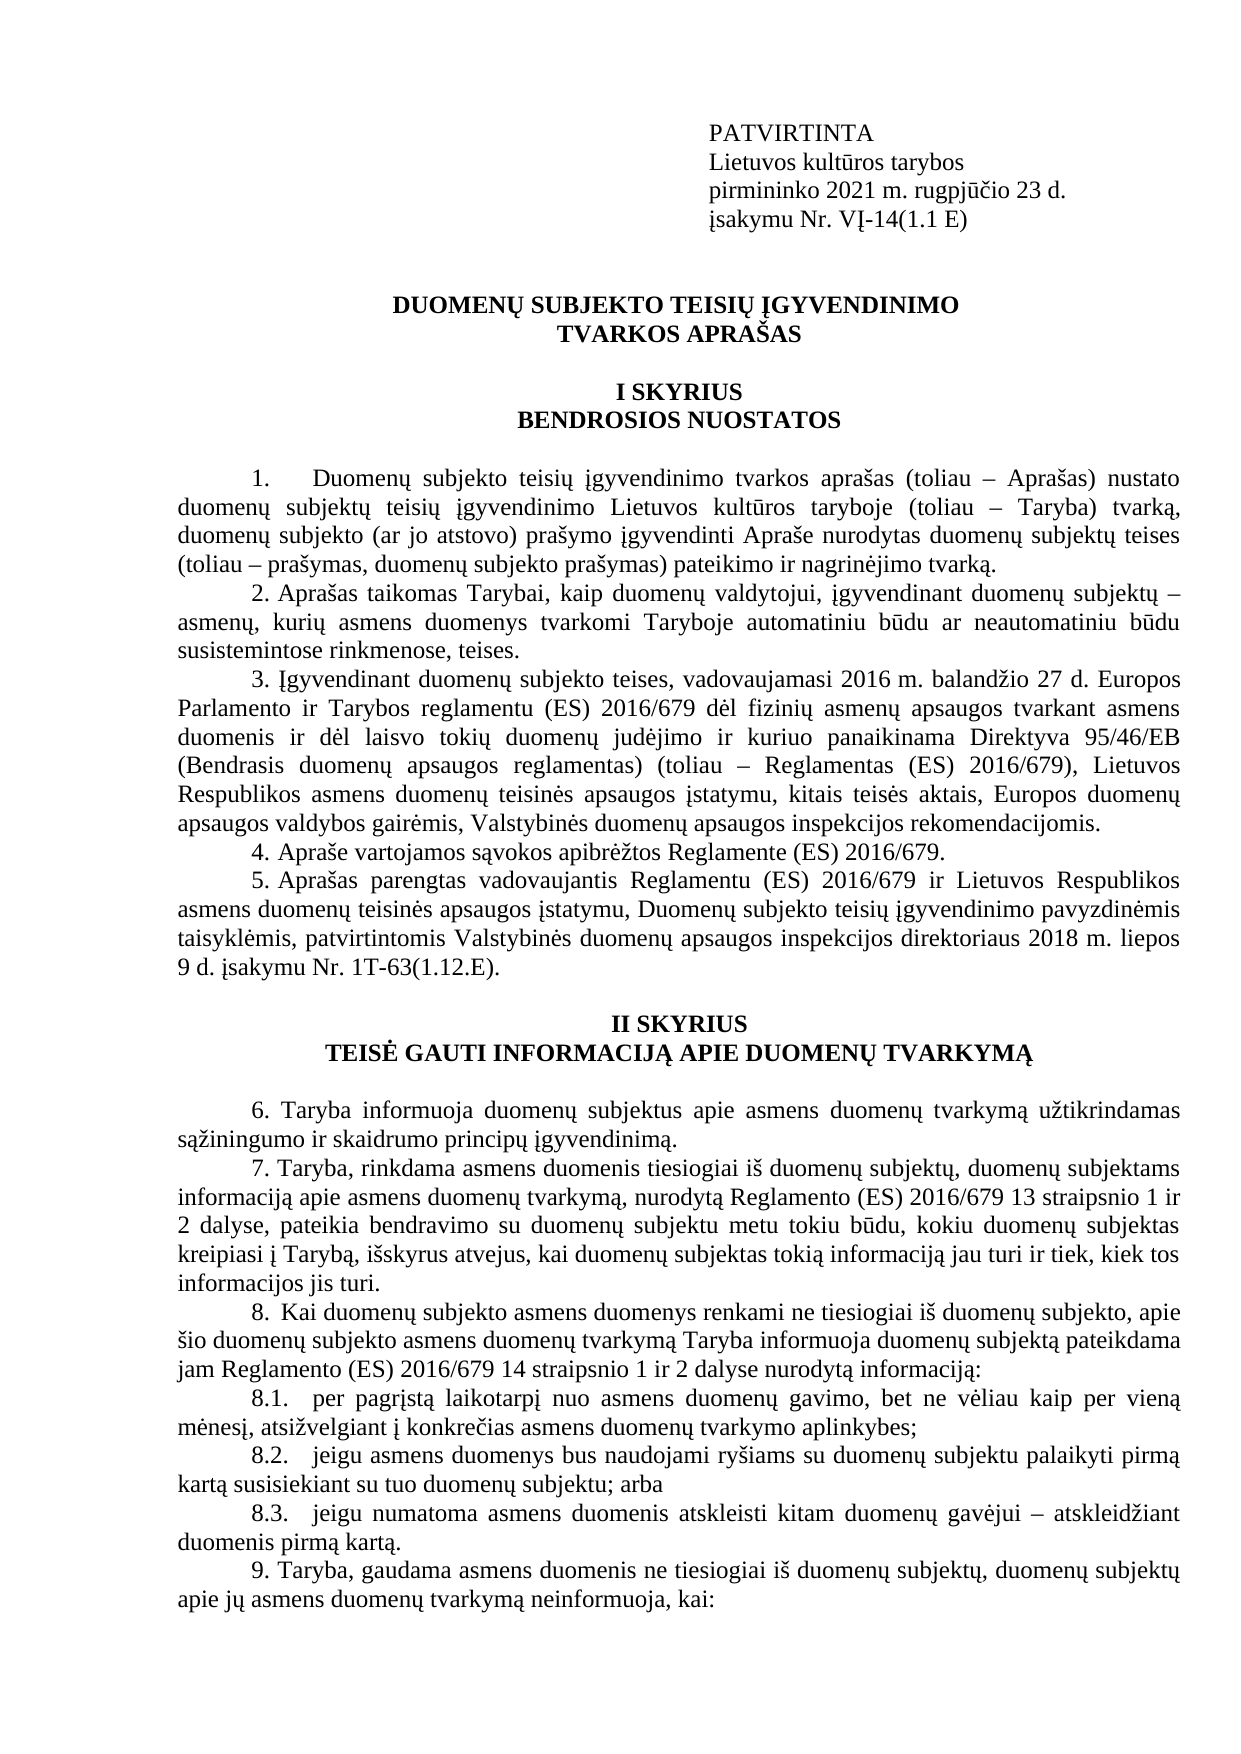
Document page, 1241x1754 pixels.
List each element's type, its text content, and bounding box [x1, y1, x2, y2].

text TEISĖ GAUTI INFORMACIJĄ APIE DUOMENŲ TVARKYMĄ [177, 1038, 1181, 1067]
text 4. Apraše vartojamos sąvokos apibrėžtos Reglamente (ES) 2016/679. [177, 837, 1181, 866]
text TVARKOS APRAŠAS [177, 319, 1181, 348]
text 1. Duomenų subjekto teisių įgyvendinimo tvarkos aprašas (toliau – Aprašas) nustato duomenų subjektų teisių įgyvendinimo Lietuvos kultūros taryboje (toliau – Taryba) tvarką, duomenų subjekto (ar jo atstovo) prašymo įgyvendinti Apraše nurodytas duomenų subjektų teises (toliau – prašymas, duomenų subjekto prašymas) pateikimo ir nagrinėjimo tvarką. [177, 463, 1181, 578]
text I SKYRIUS [177, 377, 1181, 406]
text 8.2. jeigu asmens duomenys bus naudojami ryšiams su duomenų subjektu palaikyti pirmą kartą susisiekiant su tuo duomenų subjektu; arba [177, 1441, 1181, 1498]
text 5. Aprašas parengtas vadovaujantis Reglamentu (ES) 2016/679 ir Lietuvos Respublikos asmens duomenų teisinės apsaugos įstatymu, Duomenų subjekto teisių įgyvendinimo pavyzdinėmis taisyklėmis, patvirtintomis Valstybinės duomenų apsaugos inspekcijos direktoriaus 2018 m. liepos 9 d. įsakymu Nr. 1T-63(1.12.E). [177, 866, 1181, 981]
text 8. Kai duomenų subjekto asmens duomenys renkami ne tiesiogiai iš duomenų subjekto, apie šio duomenų subjekto asmens duomenų tvarkymą Taryba informuoja duomenų subjektą pateikdama jam Reglamento (ES) 2016/679 14 straipsnio 1 ir 2 dalyse nurodytą informaciją: [177, 1297, 1181, 1383]
text 9. Taryba, gaudama asmens duomenis ne tiesiogiai iš duomenų subjektų, duomenų subjektų apie jų asmens duomenų tvarkymą neinformuoja, kai: [177, 1556, 1181, 1613]
text 8.1. per pagrįstą laikotarpį nuo asmens duomenų gavimo, bet ne vėliau kaip per vieną mėnesį, atsižvelgiant į konkrečias asmens duomenų tvarkymo aplinkybes; [177, 1383, 1181, 1441]
text 3. Įgyvendinant duomenų subjekto teises, vadovaujamasi 2016 m. balandžio 27 d. Europos Parlamento ir Tarybos reglamentu (ES) 2016/679 dėl fizinių asmenų apsaugos tvarkant asmens duomenis ir dėl laisvo tokių duomenų judėjimo ir kuriuo panaikinama Direktyva 95/46/EB (Bendrasis duomenų apsaugos reglamentas) (toliau – Reglamentas (ES) 2016/679), Lietuvos Respublikos asmens duomenų teisinės apsaugos įstatymu, kitais teisės aktais, Europos duomenų apsaugos valdybos gairėmis, Valstybinės duomenų apsaugos inspekcijos rekomendacijomis. [177, 664, 1181, 837]
text 2. Aprašas taikomas Tarybai, kaip duomenų valdytojui, įgyvendinant duomenų subjektų – asmenų, kurių asmens duomenys tvarkomi Taryboje automatiniu būdu ar neautomatiniu būdu susistemintose rinkmenose, teises. [177, 578, 1181, 664]
text 6. Taryba informuoja duomenų subjektus apie asmens duomenų tvarkymą užtikrindamas sąžiningumo ir skaidrumo principų įgyvendinimą. [177, 1096, 1181, 1153]
text DUOMENŲ SUBJEKTO TEISIŲ ĮGYVENDINIMO [177, 291, 1181, 319]
text pirmininko 2021 m. rugpjūčio 23 d. [582, 176, 1166, 204]
text įsakymu Nr. VĮ-14(1.1 E) [582, 204, 1166, 233]
text 7. Taryba, rinkdama asmens duomenis tiesiogiai iš duomenų subjektų, duomenų subjektams informaciją apie asmens duomenų tvarkymą, nurodytą Reglamento (ES) 2016/679 13 straipsnio 1 ir 2 dalyse, pateikia bendravimo su duomenų subjektu metu tokiu būdu, kokiu duomenų subjektas kreipiasi į Tarybą, išskyrus atvejus, kai duomenų subjektas tokią informaciją jau turi ir tiek, kiek tos informacijos jis turi. [177, 1153, 1181, 1297]
text 8.3. jeigu numatoma asmens duomenis atskleisti kitam duomenų gavėjui – atskleidžiant duomenis pirmą kartą. [177, 1498, 1181, 1556]
text BENDROSIOS NUOSTATOS [177, 406, 1181, 434]
text II SKYRIUS [177, 1009, 1181, 1038]
text Lietuvos kultūros tarybos [582, 147, 1166, 176]
text PATVIRTINTA [582, 118, 1166, 147]
